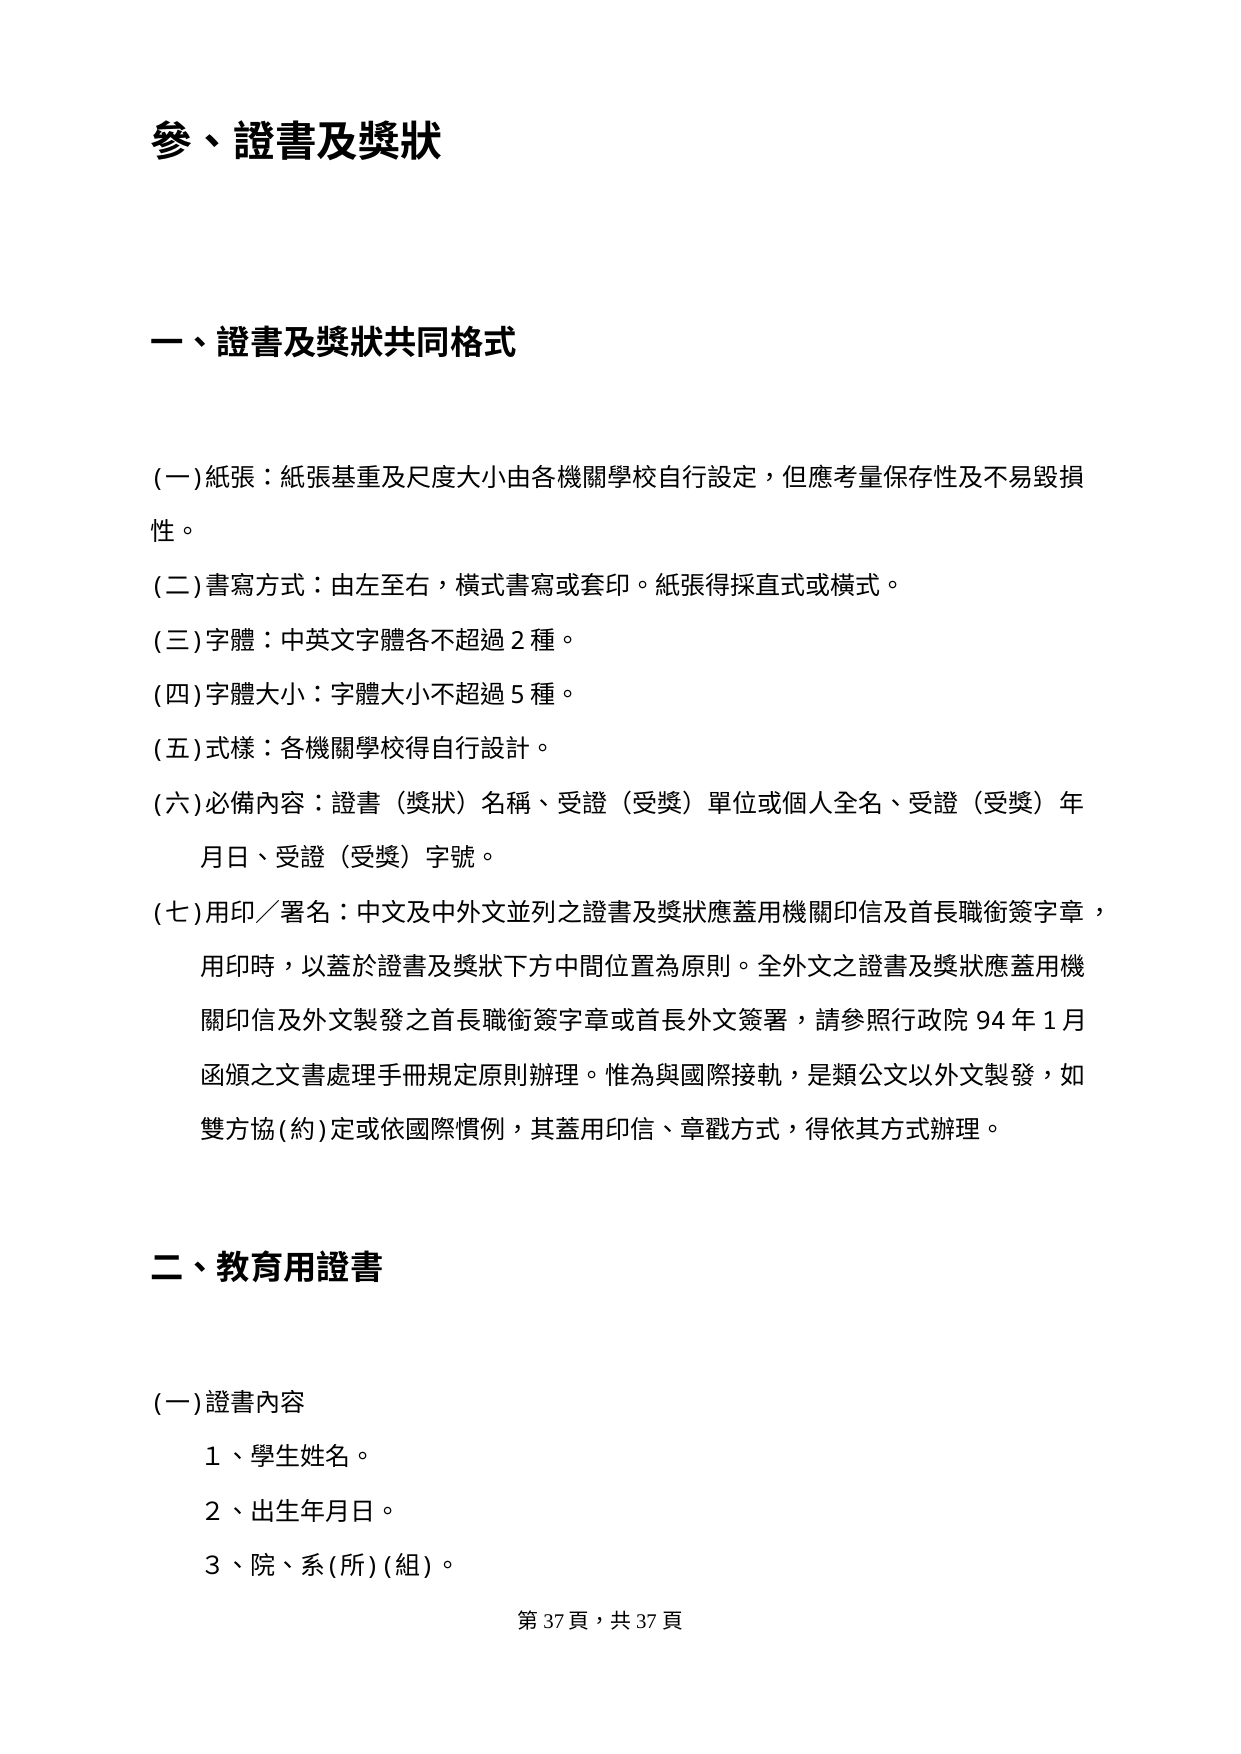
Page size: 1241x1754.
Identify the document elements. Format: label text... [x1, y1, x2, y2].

text (二)書寫方式：由左至右，橫式書寫或套印。紙張得採直式或橫式。 [150, 566, 1087, 602]
text (五)式樣：各機關學校得自行設計。 [150, 729, 1087, 765]
text (一)證書內容 [150, 1382, 1087, 1419]
text (四)字體大小：字體大小不超過5種。 [150, 674, 1087, 711]
text (六)必備內容：證書（獎狀）名稱、受證（受獎）單位或個人全名、受證（受獎）年月日、受證（受獎）字號。 [150, 783, 1087, 874]
subtitle 二、教育用證書 [150, 1223, 1087, 1286]
subtitle 參、證書及獎狀 [150, 96, 1087, 159]
subtitle 一、證書及獎狀共同格式 [150, 298, 1087, 361]
text (三)字體：中英文字體各不超過2種。 [150, 620, 1087, 656]
text ３、院、系(所)(組)。 [200, 1546, 1087, 1582]
text (一)紙張：紙張基重及尺度大小由各機關學校自行設定，但應考量保存性及不易毀損性。 [150, 457, 1087, 548]
text １、學生姓名。 [200, 1437, 1087, 1473]
text ２、出生年月日。 [200, 1491, 1087, 1527]
text (七)用印／署名：中文及中外文並列之證書及獎狀應蓋用機關印信及首長職銜簽字章，用印時，以蓋於證書及獎狀下方中間位置為原則。全外文之證書及獎狀應蓋用機關印信及外文製發之首長職銜簽字章或首長外文簽署，請參照行政院94年1月函頒之文書處理手冊規定原則辦理。惟為與國際接軌，是類公文以外文製發，如雙方協(約)定或依國際慣例，其蓋用印信、章戳方式，得依其方式辦理。 [150, 892, 1087, 1146]
